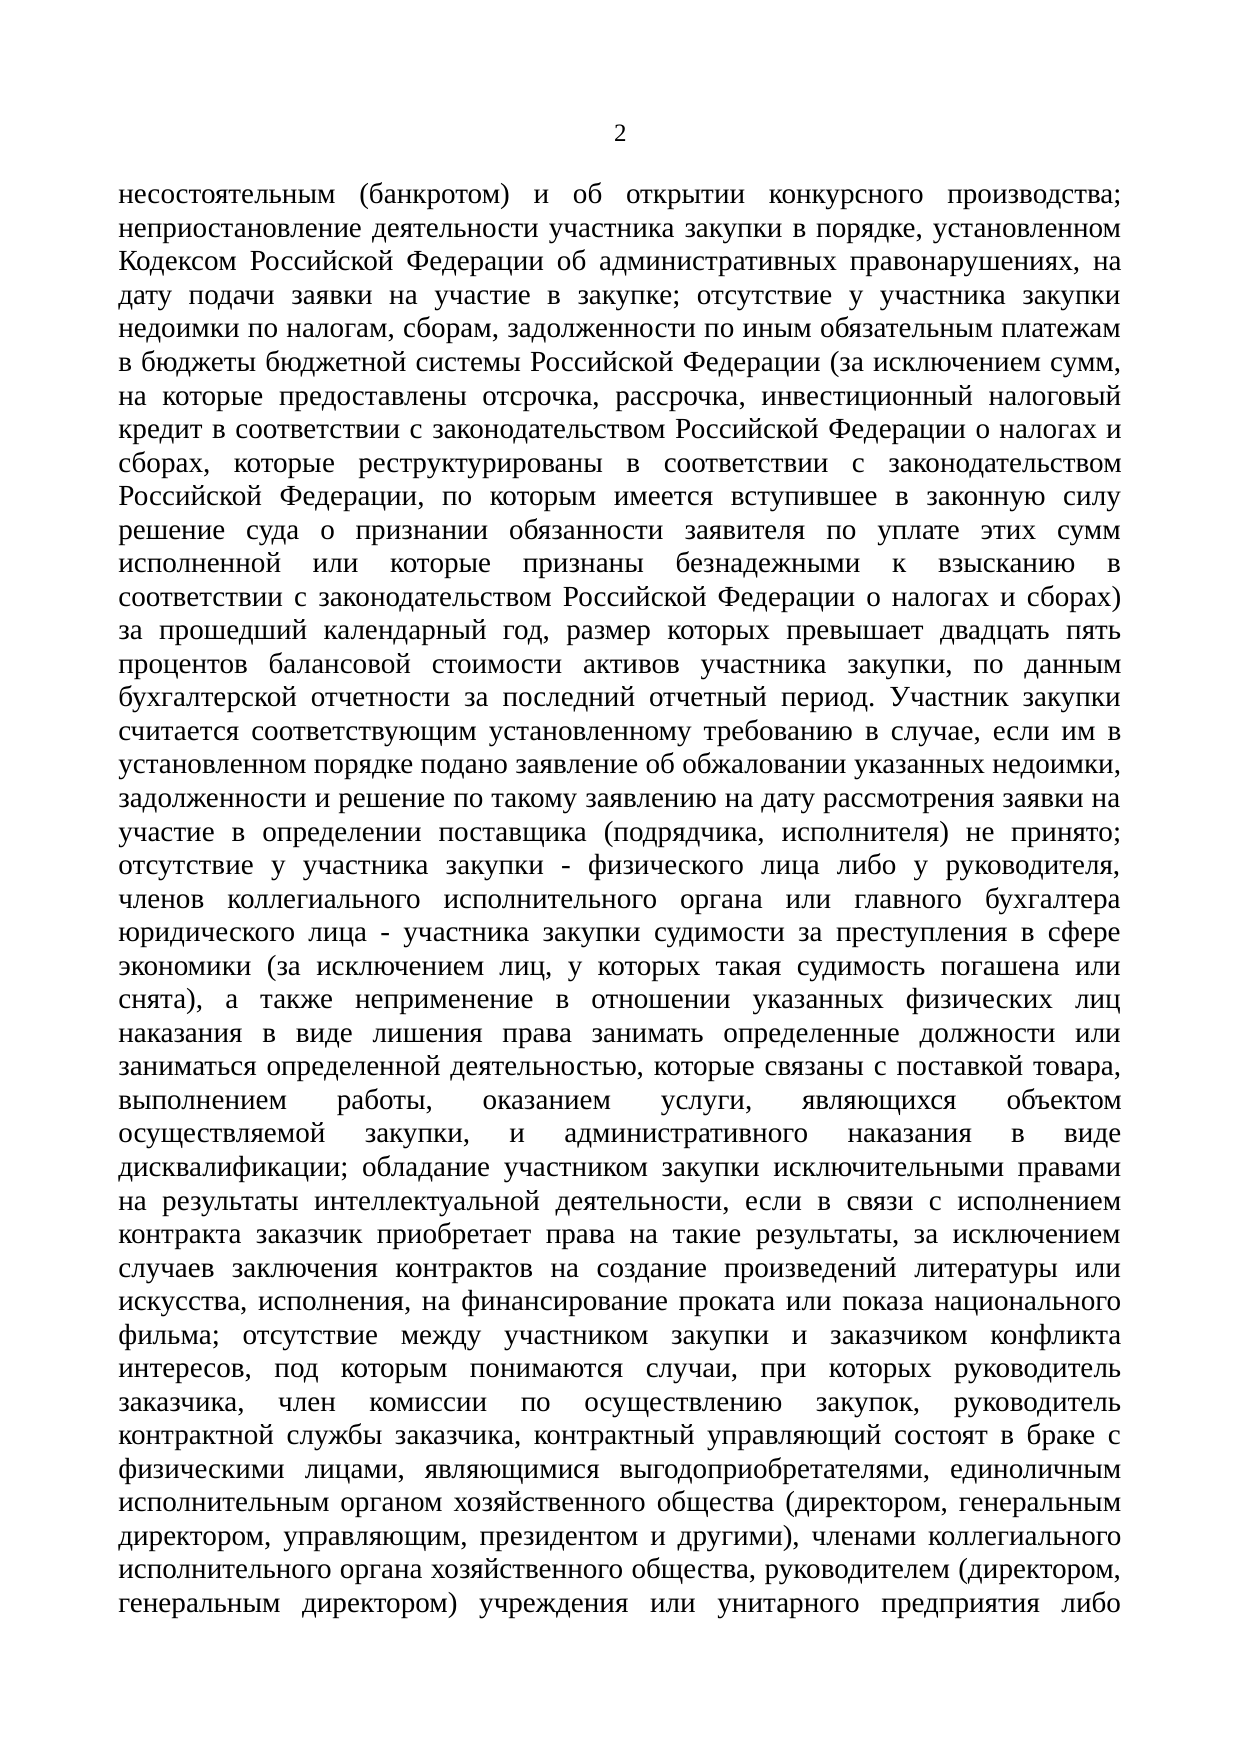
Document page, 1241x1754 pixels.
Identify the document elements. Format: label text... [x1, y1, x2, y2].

text несостоятельным (банкротом) и об открытии конкурсного производства; неприостановление деятельности участника закупки в порядке, установленном Кодексом Российской Федерации об административных правонарушениях, на дату подачи заявки на участие в закупке; отсутствие у участника закупки недоимки по налогам, сборам, задолженности по иным обязательным платежам в бюджеты бюджетной системы Российской Федерации (за исключением сумм, на которые предоставлены отсрочка, рассрочка, инвестиционный налоговый кредит в соответствии с законодательством Российской Федерации о налогах и сборах, которые реструктурированы в соответствии с законодательством Российской Федерации, по которым имеется вступившее в законную силу решение суда о признании обязанности заявителя по уплате этих сумм исполненной или которые признаны безнадежными к взысканию в соответствии с законодательством Российской Федерации о налогах и сборах) за прошедший календарный год, размер которых превышает двадцать пять процентов балансовой стоимости активов участника закупки, по данным бухгалтерской отчетности за последний отчетный период. Участник закупки считается соответствующим установленному требованию в случае, если им в установленном порядке подано заявление об обжаловании указанных недоимки, задолженности и решение по такому заявлению на дату рассмотрения заявки на участие в определении поставщика (подрядчика, исполнителя) не принято; отсутствие у участника закупки - физического лица либо у руководителя, членов коллегиального исполнительного органа или главного бухгалтера юридического лица - участника закупки судимости за преступления в сфере экономики (за исключением лиц, у которых такая судимость погашена или снята), а также неприменение в отношении указанных физических лиц наказания в виде лишения права занимать определенные должности или заниматься определенной деятельностью, которые связаны с поставкой товара, выполнением работы, оказанием услуги, являющихся объектом осуществляемой закупки, и административного наказания в виде дисквалификации; обладание участником закупки исключительными правами на результаты интеллектуальной деятельности, если в связи с исполнением контракта заказчик приобретает права на такие результаты, за исключением случаев заключения контрактов на создание произведений литературы или искусства, исполнения, на финансирование проката или показа национального фильма; отсутствие между участником закупки и заказчиком конфликта интересов, под которым понимаются случаи, при которых руководитель заказчика, член комиссии по осуществлению закупок, руководитель контрактной службы заказчика, контрактный управляющий состоят в браке с физическими лицами, являющимися выгодоприобретателями, единоличным исполнительным органом хозяйственного общества (директором, генеральным директором, управляющим, президентом и другими), членами коллегиального исполнительного органа хозяйственного общества, руководителем (директором, генеральным директором) учреждения или унитарного предприятия либо [118, 176, 1122, 1619]
